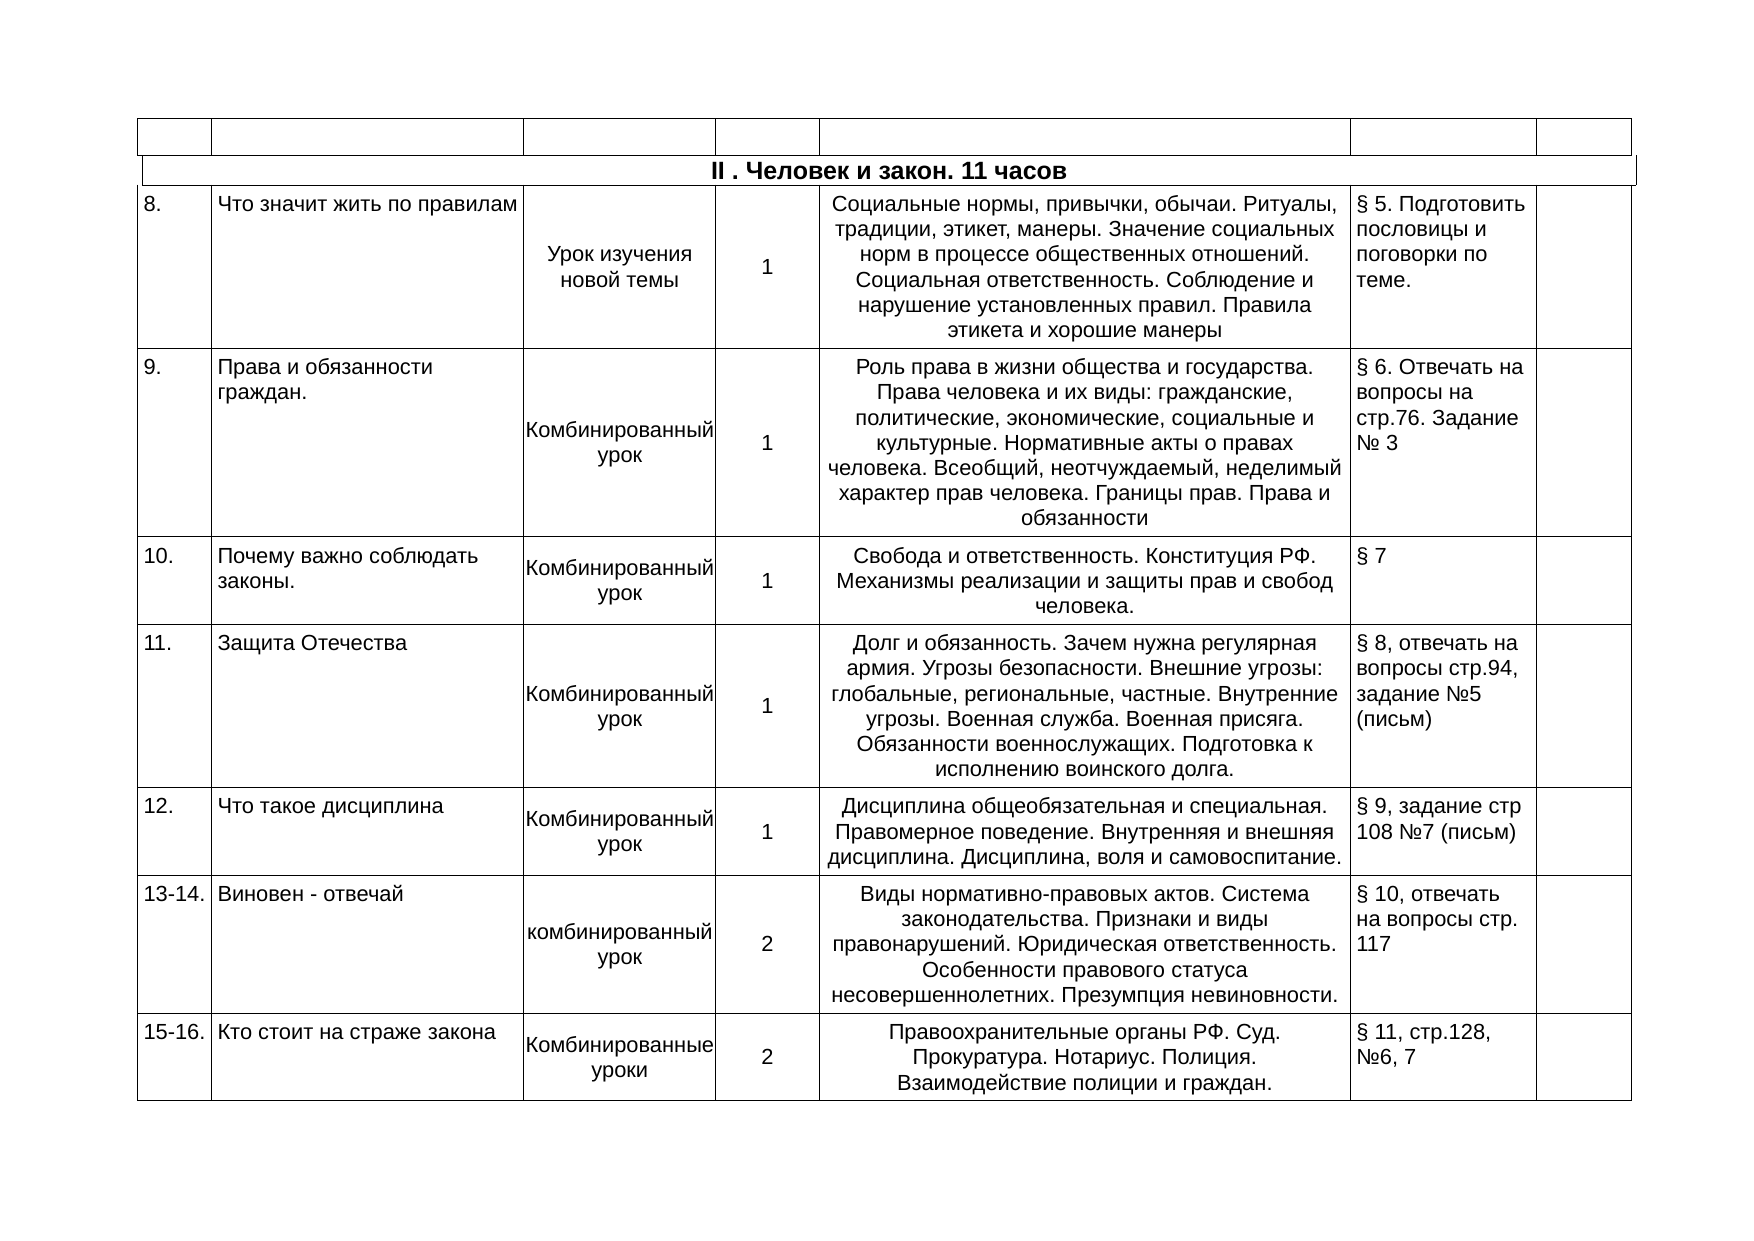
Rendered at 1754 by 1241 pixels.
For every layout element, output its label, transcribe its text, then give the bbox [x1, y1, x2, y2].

table_cell § 7 [1351, 537, 1536, 624]
table_cell 2 [716, 1014, 819, 1100]
table_cell 8. [138, 185, 211, 348]
table_cell 1 [716, 788, 819, 875]
table_cell [1537, 186, 1631, 348]
table_cell § 9, задание стр 108 №7 (письм) [1351, 788, 1536, 875]
table_cell Почему важно соблюдать законы. [212, 537, 523, 624]
table_cell [138, 119, 211, 155]
table_cell Что такое дисциплина [212, 788, 523, 875]
table_cell Виды нормативно-правовых актов. Система законодательства. Признаки и виды правонарушений. Юридическая ответственность. Особенности правового статуса несовершеннолетних. Презумпция невиновности. [820, 876, 1350, 1013]
table_cell [1537, 625, 1631, 787]
table_cell Комбинированный урок [524, 537, 715, 624]
table_cell 1 [716, 186, 819, 348]
table_cell 9. [138, 349, 211, 536]
table_cell Права и обязанности граждан. [212, 349, 523, 536]
table_cell [1537, 788, 1631, 875]
table_cell 1 [716, 537, 819, 624]
table_cell Защита Отечества [212, 625, 523, 787]
table_cell [524, 119, 715, 155]
table_cell Урок изучения новой темы [524, 186, 715, 348]
table_cell [1632, 787, 1636, 875]
table_cell Долг и обязанность. Зачем нужна регулярная армия. Угрозы безопасности. Внешние угрозы: глобальные, региональные, частные. Внутренние угрозы. Военная служба. Военная присяга. Обязанности военнослужащих. Подготовка к исполнению воинского долга. [820, 625, 1350, 787]
table_cell [1537, 537, 1631, 624]
table_cell Свобода и ответственность. Конституция РФ. Механизмы реализации и защиты прав и свобод человека. [820, 537, 1350, 624]
table_cell 15-16. [138, 1014, 211, 1100]
table_cell [1632, 118, 1636, 155]
table_cell [1537, 876, 1631, 1013]
table_cell [1537, 1014, 1631, 1100]
table_cell 10. [138, 537, 211, 624]
table_cell § 5. Подготовить пословицы и поговорки по теме. [1351, 186, 1536, 348]
table_cell [1632, 348, 1636, 536]
table_cell [1632, 1013, 1636, 1100]
table_cell [820, 119, 1350, 155]
table_cell 12. [138, 788, 211, 875]
table_cell [138, 156, 142, 184]
table_cell Правоохранительные органы РФ. Суд. Прокуратура. Нотариус. Полиция. Взаимодействие полиции и граждан. [820, 1014, 1350, 1100]
table_cell Комбинированный урок [524, 349, 715, 536]
table_cell [1351, 119, 1536, 155]
table_cell II . Человек и закон. 11 часов [143, 155, 1636, 184]
table_cell 2 [716, 876, 819, 1013]
table_cell Комбинированный урок [524, 788, 715, 875]
table_cell 11. [138, 625, 211, 787]
table_cell [1632, 875, 1636, 1013]
table_cell [1632, 186, 1636, 348]
table_cell Комбинированный урок [524, 625, 715, 787]
table_cell [1537, 119, 1631, 155]
table_cell Роль права в жизни общества и государства. Права человека и их виды: гражданские, политические, экономические, социальные и культурные. Нормативные акты о правах человека. Всеобщий, неотчуждаемый, неделимый характер прав человека. Границы прав. Права и обязанности [820, 349, 1350, 536]
table_cell Дисциплина общеобязательная и специальная. Правомерное поведение. Внутренняя и внешняя дисциплина. Дисциплина, воля и самовоспитание. [820, 788, 1350, 875]
table_cell комбинированный урок [524, 876, 715, 1013]
table_cell [716, 119, 819, 155]
table_cell § 6. Отвечать на вопросы на стр.76. Задание № 3 [1351, 349, 1536, 536]
table_cell 13-14. [138, 876, 211, 1013]
table_cell § 11, стр.128, №6, 7 [1351, 1014, 1536, 1100]
table_cell Виновен - отвечай [212, 876, 523, 1013]
table_cell 1 [716, 625, 819, 787]
table_cell Что значит жить по правилам [212, 186, 523, 348]
table_cell § 8, отвечать на вопросы стр.94, задание №5 (письм) [1351, 625, 1536, 787]
table_cell [1537, 349, 1631, 536]
table_cell [1632, 624, 1636, 787]
table_cell [1632, 536, 1636, 624]
table_cell [212, 119, 523, 155]
table_cell Социальные нормы, привычки, обычаи. Ритуалы, традиции, этикет, манеры. Значение социальных норм в процессе общественных отношений. Социальная ответственность. Соблюдение и нарушение установленных правил. Правила этикета и хорошие манеры [820, 186, 1350, 348]
table_cell 1 [716, 349, 819, 536]
table_cell Кто стоит на страже закона [212, 1014, 523, 1100]
table_cell Комбинированные уроки [524, 1014, 715, 1100]
table_cell § 10, отвечать на вопросы стр. 117 [1351, 876, 1536, 1013]
